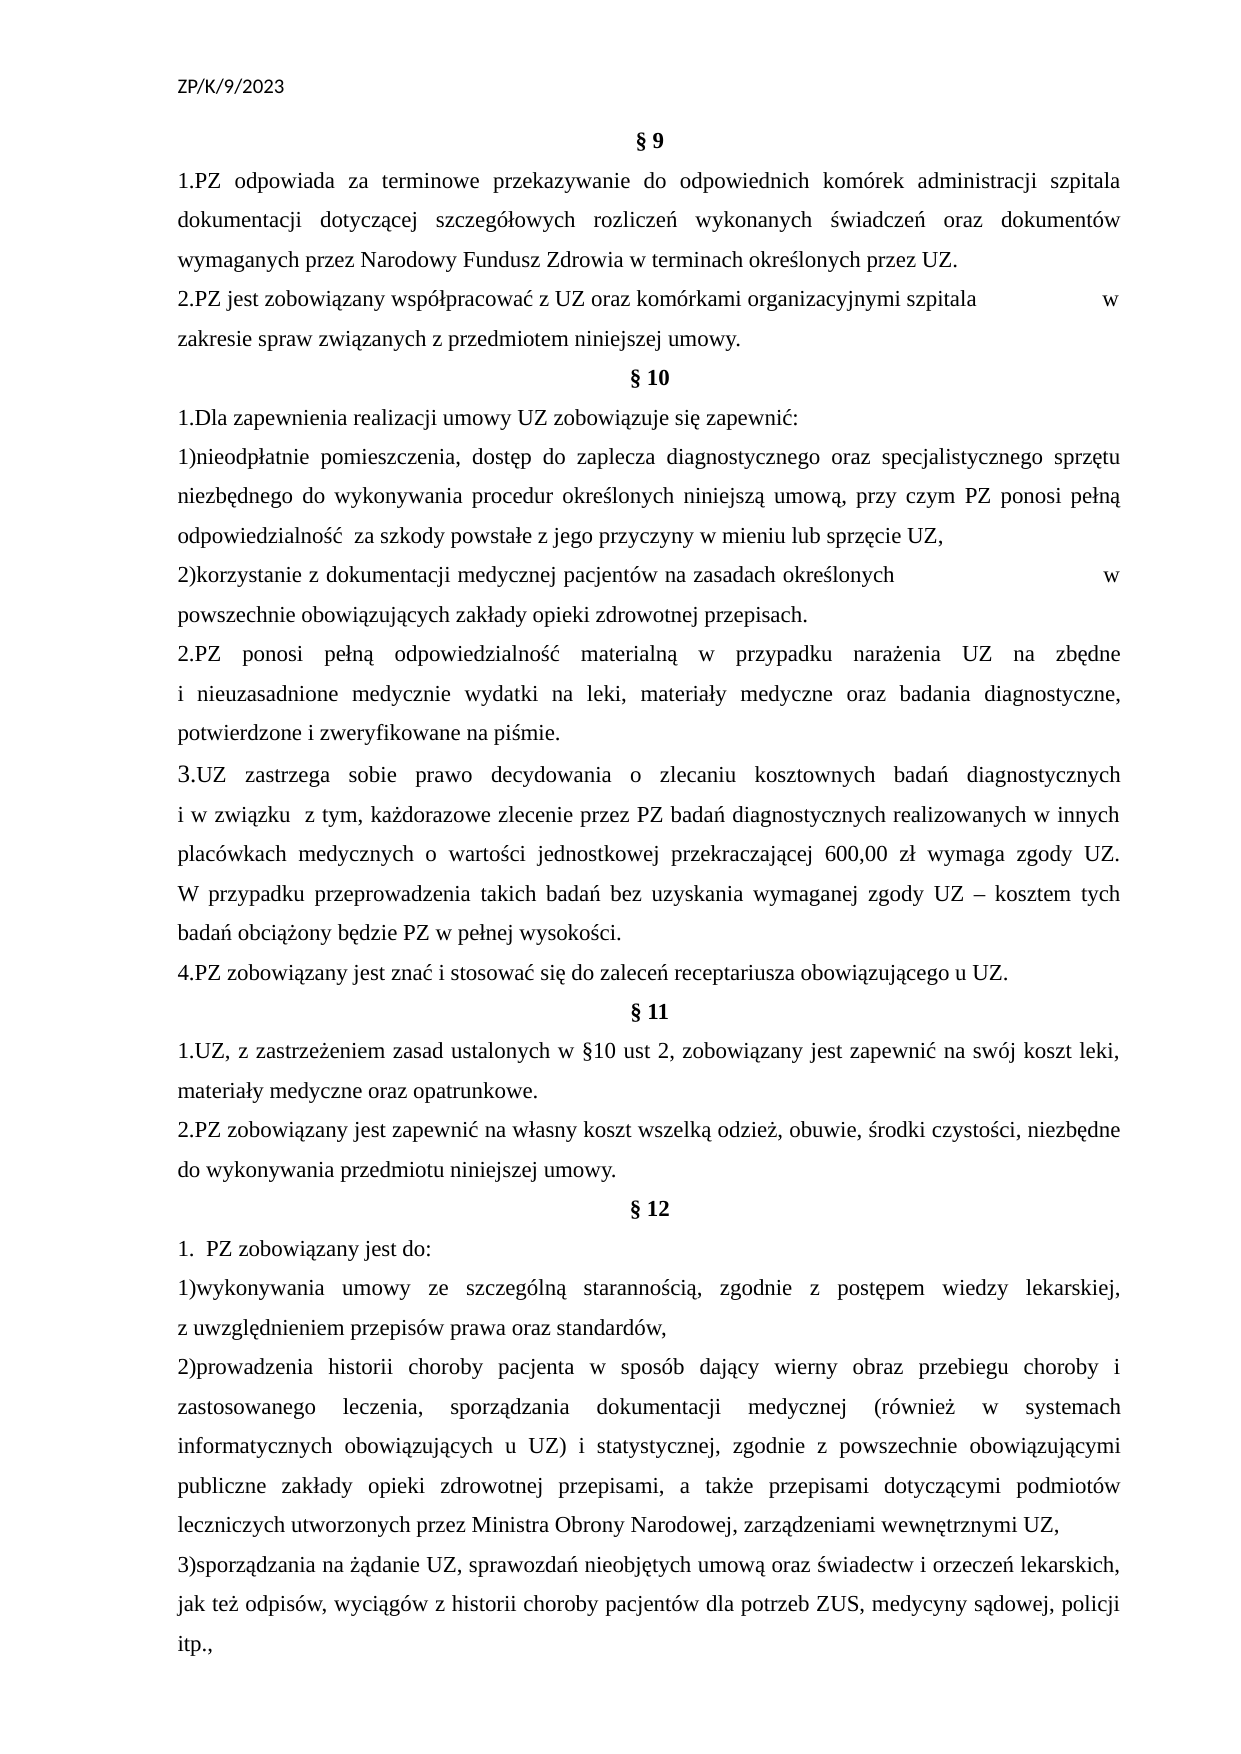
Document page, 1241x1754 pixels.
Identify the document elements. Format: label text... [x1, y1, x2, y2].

list sporządzania na żądanie UZ, sprawozdań nieobjętych umową oraz świadectw i orzeczeń lekarskich, jak też odpisów, wyciągów z historii choroby pacjentów dla potrzeb ZUS, medycyny sądowej, policji itp., [177, 1551, 1122, 1656]
text § 12 [177, 1196, 1122, 1222]
text § 9 [177, 127, 1122, 153]
list Dla zapewnienia realizacji umowy UZ zobowiązuje się zapewnić: [177, 403, 1122, 430]
list PZ ponosi pełną odpowiedzialność materialną w przypadku narażenia UZ na zbędne i nieuzasadnione medycznie wydatki na leki, materiały medyczne oraz badania diagnostyczne, potwierdzone i zweryfikowane na piśmie. [177, 640, 1122, 746]
list PZ jest zobowiązany współpracować z UZ oraz komórkami organizacyjnymi szpitala w zakresie spraw związanych z przedmiotem niniejszej umowy. [177, 285, 1122, 351]
list prowadzenia historii choroby pacjenta w sposób dający wierny obraz przebiegu choroby i zastosowanego leczenia, sporządzania dokumentacji medycznej (również w systemach informatycznych obowiązujących u UZ) i statystycznej, zgodnie z powszechnie obowiązującymi publiczne zakłady opieki zdrowotnej przepisami, a także przepisami dotyczącymi podmiotów leczniczych utworzonych przez Ministra Obrony Narodowej, zarządzeniami wewnętrznymi UZ, [177, 1353, 1122, 1538]
list wykonywania umowy ze szczególną starannością, zgodnie z postępem wiedzy lekarskiej, z uwzględnieniem przepisów prawa oraz standardów, [177, 1274, 1122, 1340]
list nieodpłatnie pomieszczenia, dostęp do zaplecza diagnostycznego oraz specjalistycznego sprzętu niezbędnego do wykonywania procedur określonych niniejszą umową, przy czym PZ ponosi pełną odpowiedzialność za szkody powstałe z jego przyczyny w mieniu lub sprzęcie UZ, [177, 443, 1122, 548]
text § 11 [177, 998, 1122, 1024]
list UZ, z zastrzeżeniem zasad ustalonych w §10 ust 2, zobowiązany jest zapewnić na swój koszt leki, materiały medyczne oraz opatrunkowe. [177, 1038, 1122, 1103]
list PZ zobowiązany jest do: [177, 1235, 1122, 1261]
list PZ zobowiązany jest znać i stosować się do zaleceń receptariusza obowiązującego u UZ. [177, 959, 1122, 985]
list PZ odpowiada za terminowe przekazywanie do odpowiednich komórek administracji szpitala dokumentacji dotyczącej szczegółowych rozliczeń wykonanych świadczeń oraz dokumentów wymaganych przez Narodowy Fundusz Zdrowia w terminach określonych przez UZ. [177, 167, 1122, 272]
list korzystanie z dokumentacji medycznej pacjentów na zasadach określonych w powszechnie obowiązujących zakłady opieki zdrowotnej przepisach. [177, 561, 1122, 627]
list UZ zastrzega sobie prawo decydowania o zlecaniu kosztownych badań diagnostycznych i w związku z tym, każdorazowe zlecenie przez PZ badań diagnostycznych realizowanych w innych placówkach medycznych o wartości jednostkowej przekraczającej 600,00 zł wymaga zgody UZ. W przypadku przeprowadzenia takich badań bez uzyskania wymaganej zgody UZ – kosztem tych badań obciążony będzie PZ w pełnej wysokości. [177, 759, 1122, 946]
list PZ zobowiązany jest zapewnić na własny koszt wszelką odzież, obuwie, środki czystości, niezbędne do wykonywania przedmiotu niniejszej umowy. [177, 1117, 1122, 1182]
text § 10 [177, 364, 1122, 390]
